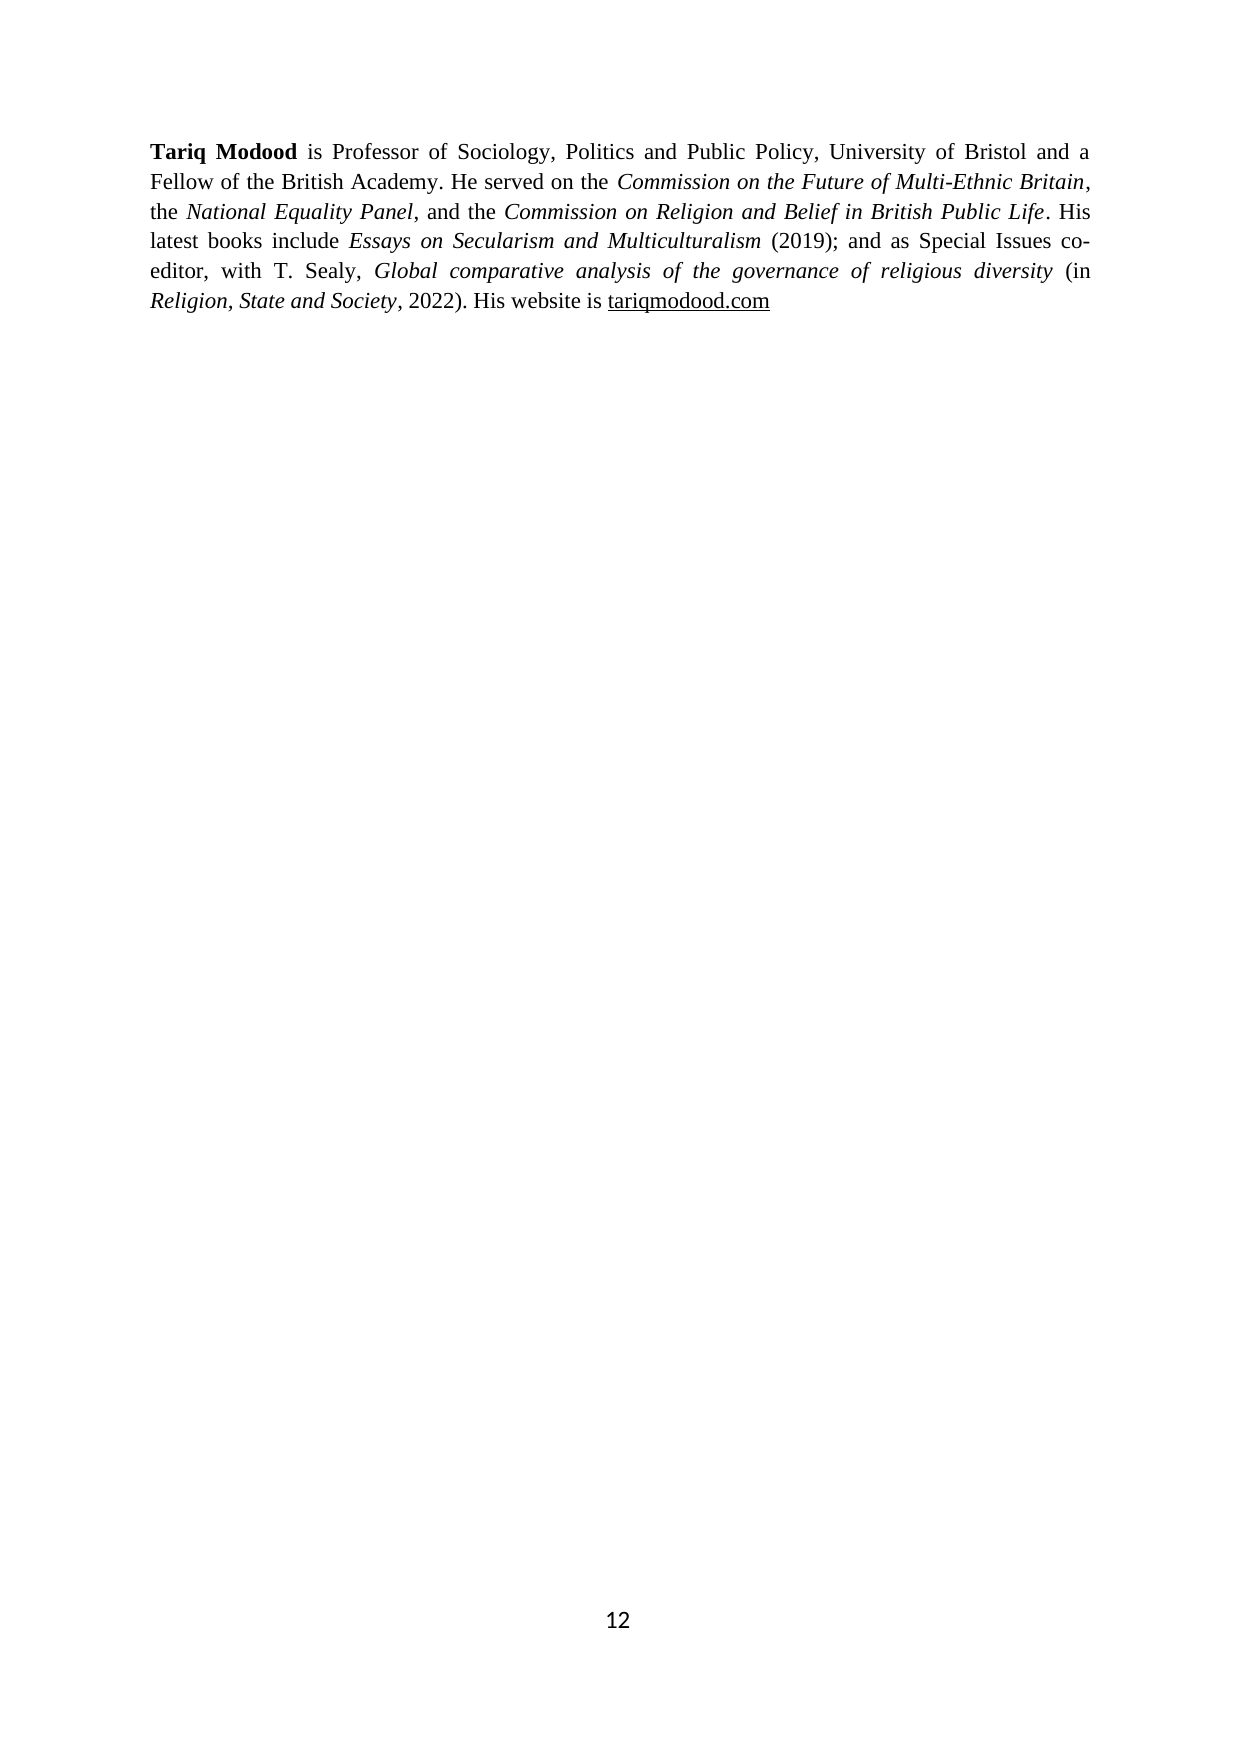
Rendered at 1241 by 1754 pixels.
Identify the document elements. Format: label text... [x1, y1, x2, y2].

text Tariq Modood is Professor of Sociology, Politics and Public Policy, University of Bristol and a Fellow of the British Academy. He served on the Commission on the Future of Multi-Ethnic Britain, the National Equality Panel, and the Commission on Religion and Belief in British Public Life. His latest books include Essays on Secularism and Multiculturalism (2019); and as Special Issues co-editor, with T. Sealy, Global comparative analysis of the governance of religious diversity (in Religion, State and Society, 2022). His website is tariqmodood.com [150, 138, 1091, 313]
